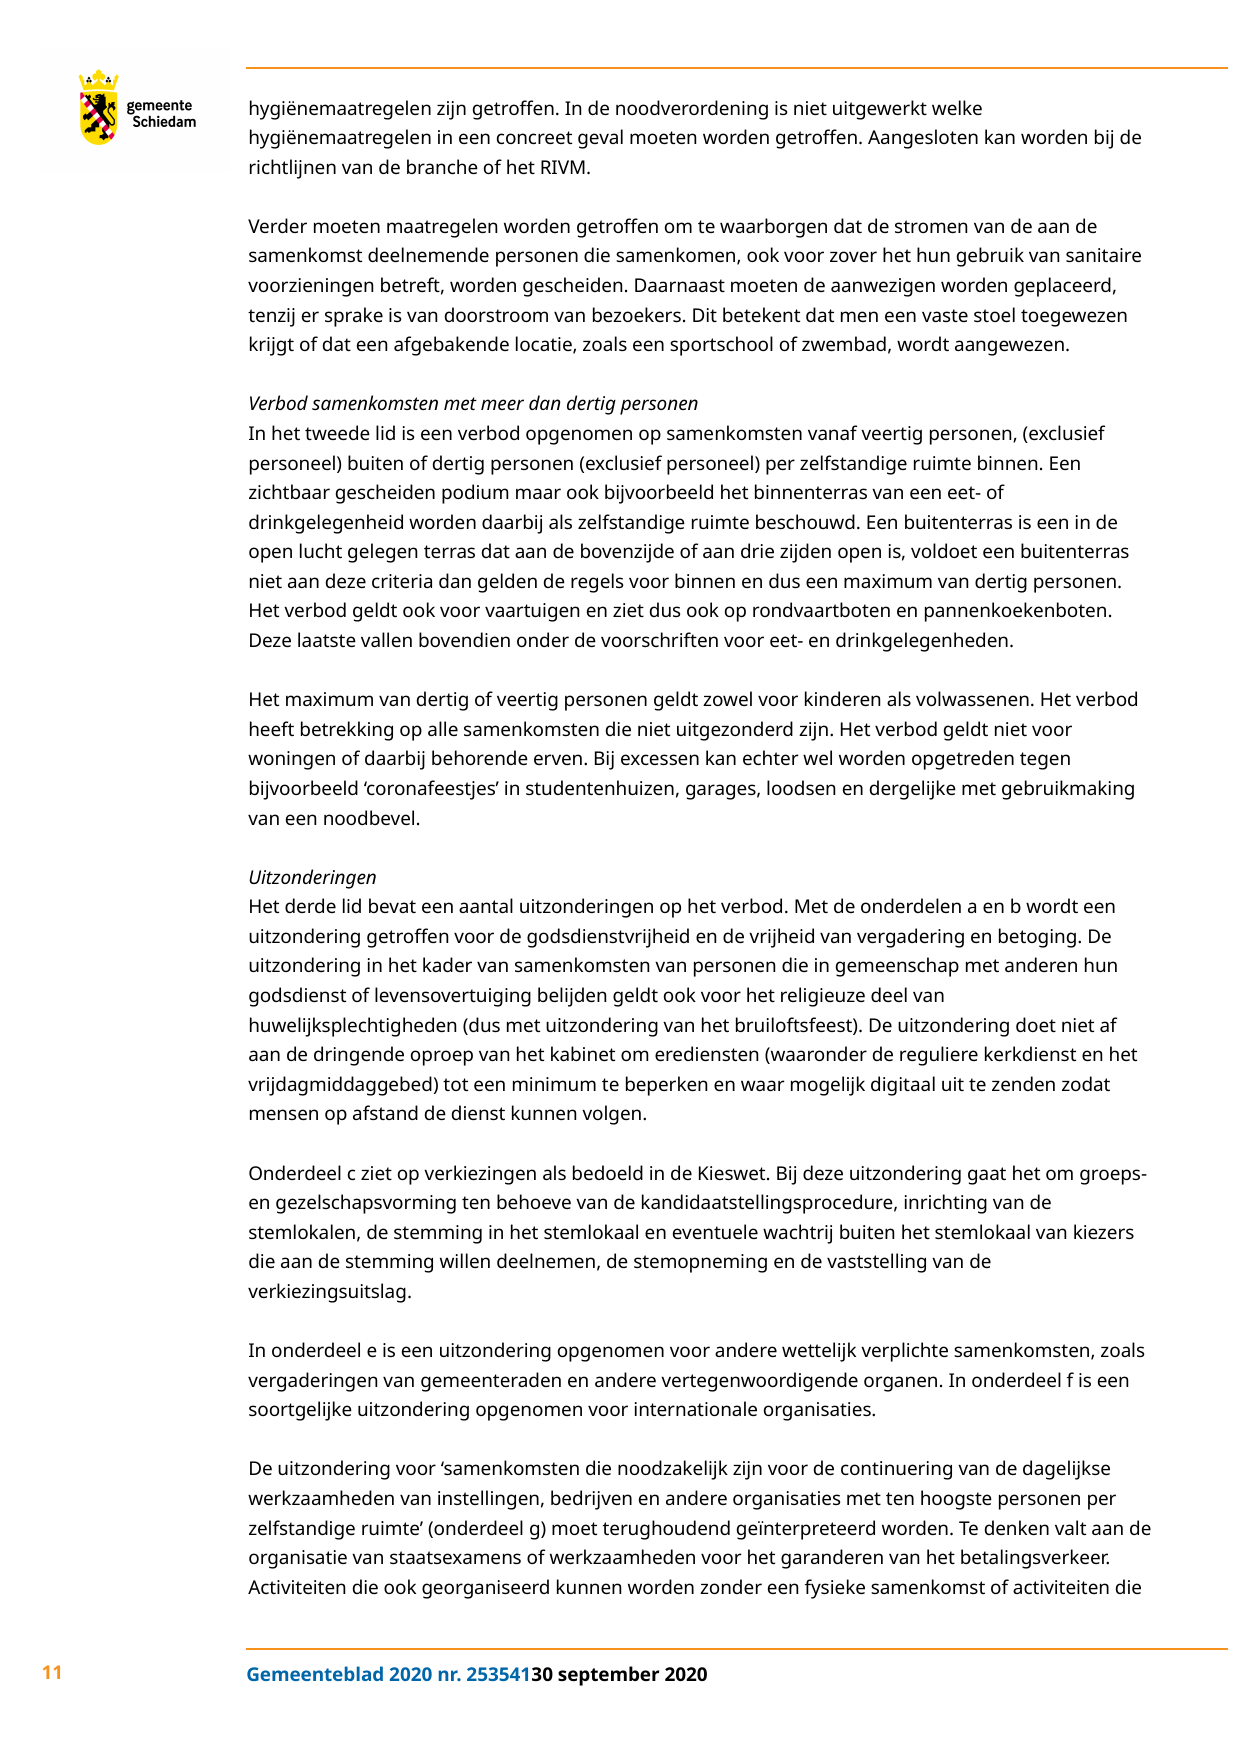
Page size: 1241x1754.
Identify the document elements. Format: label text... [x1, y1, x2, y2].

text Verbod samenkomsten met meer dan dertig personen [248, 391, 1152, 416]
text In het tweede lid is een verbod opgenomen op samenkomsten vanaf veertig personen, (exclusief personeel) buiten of dertig personen (exclusief personeel) per zelfstandige ruimte binnen. Een zichtbaar gescheiden podium maar ook bijvoorbeeld het binnenterras van een eet- of drinkgelegenheid worden daarbij als zelfstandige ruimte beschouwd. Een buitenterras is een in de open lucht gelegen terras dat aan de bovenzijde of aan drie zijden open is, voldoet een buitenterras niet aan deze criteria dan gelden de regels voor binnen en dus een maximum van dertig personen. Het verbod geldt ook voor vaartuigen en ziet dus ook op rondvaartboten en pannenkoekenboten. Deze laatste vallen bovendien onder de voorschriften voor eet- en drinkgelegenheden. [248, 420, 1152, 653]
text De uitzondering voor ‘samenkomsten die noodzakelijk zijn voor de continuering van de dagelijkse werkzaamheden van instellingen, bedrijven en andere organisaties met ten hoogste personen per zelfstandige ruimte’ (onderdeel g) moet terughoudend geïnterpreteerd worden. Te denken valt aan de organisatie van staatsexamens of werkzaamheden voor het garanderen van het betalingsverkeer. Activiteiten die ook georganiseerd kunnen worden zonder een fysieke samenkomst of activiteiten die [248, 1456, 1152, 1600]
text Het maximum van dertig of veertig personen geldt zowel voor kinderen als volwassenen. Het verbod heeft betrekking op alle samenkomsten die niet uitgezonderd zijn. Het verbod geldt niet voor woningen of daarbij behorende erven. Bij excessen kan echter wel worden opgetreden tegen bijvoorbeeld ‘coronafeestjes’ in studentenhuizen, garages, loodsen en dergelijke met gebruikmaking van een noodbevel. [248, 686, 1152, 831]
text Het derde lid bevat een aantal uitzonderingen op het verbod. Met de onderdelen a en b wordt een uitzondering getroffen voor de godsdienstvrijheid en de vrijheid van vergadering en betoging. De uitzondering in het kader van samenkomsten van personen die in gemeenschap met anderen hun godsdienst of levensovertuiging belijden geldt ook voor het religieuze deel van huwelijksplechtigheden (dus met uitzondering van het bruiloftsfeest). De uitzondering doet niet af aan de dringende oproep van het kabinet om erediensten (waaronder de reguliere kerkdienst en het vrijdagmiddaggebed) tot een minimum te beperken en waar mogelijk digitaal uit te zenden zodat mensen op afstand de dienst kunnen volgen. [248, 893, 1152, 1126]
text Onderdeel c ziet op verkiezingen als bedoeld in de Kieswet. Bij deze uitzondering gaat het om groeps- en gezelschapsvorming ten behoeve van de kandidaatstellingsprocedure, inrichting van de stemlokalen, de stemming in het stemlokaal en eventuele wachtrij buiten het stemlokaal van kiezers die aan de stemming willen deelnemen, de stemopneming en de vaststelling van de verkiezingsuitslag. [248, 1160, 1152, 1304]
picture [41, 47, 231, 172]
text In onderdeel e is een uitzondering opgenomen voor andere wettelijk verplichte samenkomsten, zoals vergaderingen van gemeenteraden en andere vertegenwoordigende organen. In onderdeel f is een soortgelijke uitzondering opgenomen voor internationale organisaties. [248, 1337, 1152, 1422]
text hygiënemaatregelen zijn getroffen. In de noodverordening is niet uitgewerkt welke hygiënemaatregelen in een concreet geval moeten worden getroffen. Aangesloten kan worden bij de richtlijnen van de branche of het RIVM. [248, 95, 1152, 180]
text Uitzonderingen [248, 864, 1152, 890]
text Verder moeten maatregelen worden getroffen om te waarborgen dat de stromen van de aan de samenkomst deelnemende personen die samenkomen, ook voor zover het hun gebruik van sanitaire voorzieningen betreft, worden gescheiden. Daarnaast moeten de aanwezigen worden geplaceerd, tenzij er sprake is van doorstroom van bezoekers. Dit betekent dat men een vaste stoel toegewezen krijgt of dat een afgebakende locatie, zoals een sportschool of zwembad, wordt aangewezen. [248, 213, 1152, 357]
